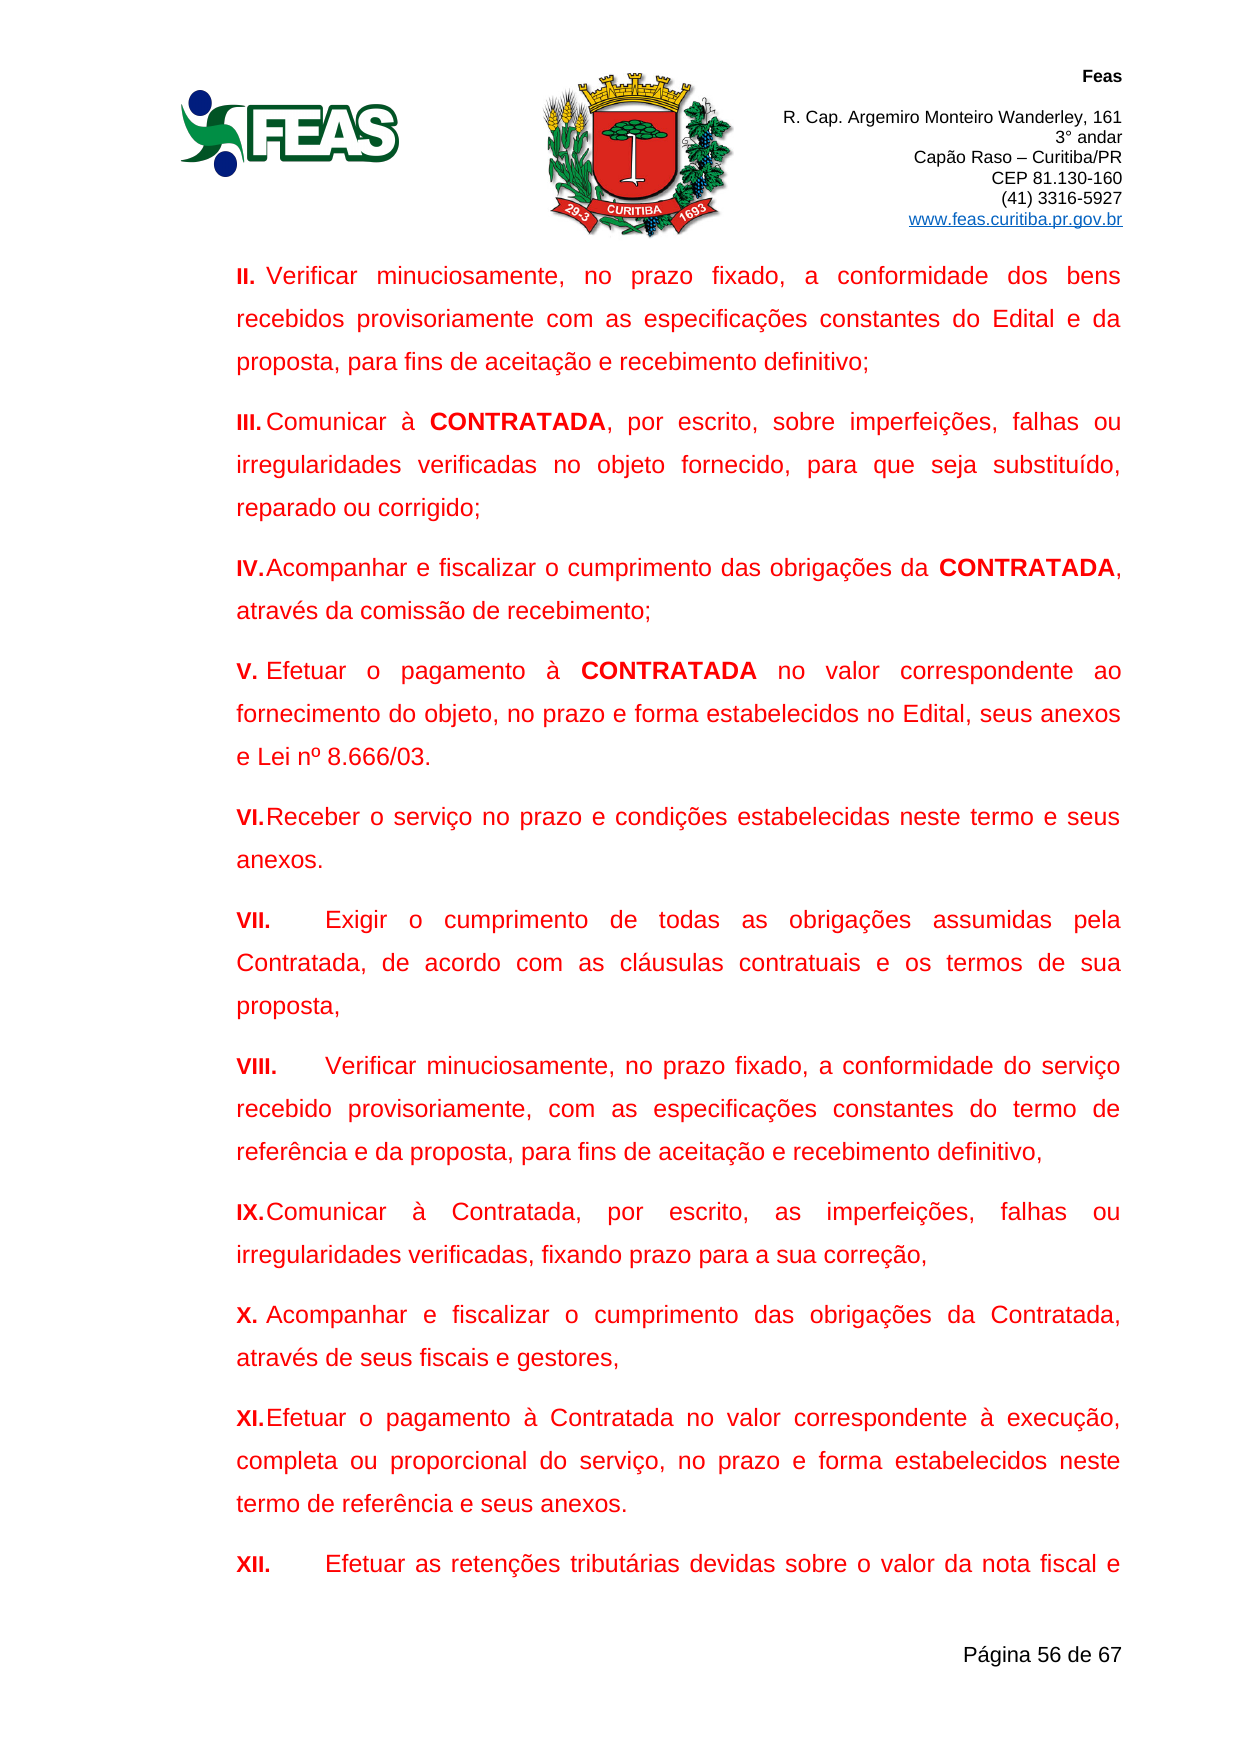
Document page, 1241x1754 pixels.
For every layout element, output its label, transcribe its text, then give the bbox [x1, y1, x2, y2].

picture [542, 73, 734, 244]
list Comunicar à Contratada, por escrito, as imperfeições, falhas ou irregularidades verificadas, fixando prazo para a sua correção, [236, 1197, 1122, 1269]
list Efetuar as retenções tributárias devidas sobre o valor da nota fiscal e [236, 1549, 1122, 1578]
list Efetuar o pagamento à Contratada no valor correspondente à execução, completa ou proporcional do serviço, no prazo e forma estabelecidos neste termo de referência e seus anexos. [236, 1403, 1122, 1518]
list Verificar minuciosamente, no prazo fixado, a conformidade dos bens recebidos provisoriamente com as especificações constantes do Edital e da proposta, para fins de aceitação e recebimento definitivo; [236, 261, 1122, 376]
list Receber o serviço no prazo e condições estabelecidas neste termo e seus anexos. [236, 802, 1122, 874]
list Verificar minuciosamente, no prazo fixado, a conformidade do serviço recebido provisoriamente, com as especificações constantes do termo de referência e da proposta, para fins de aceitação e recebimento definitivo, [236, 1051, 1122, 1166]
list Acompanhar e fiscalizar o cumprimento das obrigações da CONTRATADA, através da comissão de recebimento; [236, 553, 1122, 625]
list Exigir o cumprimento de todas as obrigações assumidas pela Contratada, de acordo com as cláusulas contratuais e os termos de sua proposta, [236, 905, 1122, 1020]
list Acompanhar e fiscalizar o cumprimento das obrigações da Contratada, através de seus fiscais e gestores, [236, 1300, 1122, 1372]
list Efetuar o pagamento à CONTRATADA no valor correspondente ao fornecimento do objeto, no prazo e forma estabelecidos no Edital, seus anexos e Lei nº 8.666/03. [236, 656, 1122, 771]
list Comunicar à CONTRATADA, por escrito, sobre imperfeições, falhas ou irregularidades verificadas no objeto fornecido, para que seja substituído, reparado ou corrigido; [236, 407, 1122, 522]
picture [180, 90, 399, 177]
